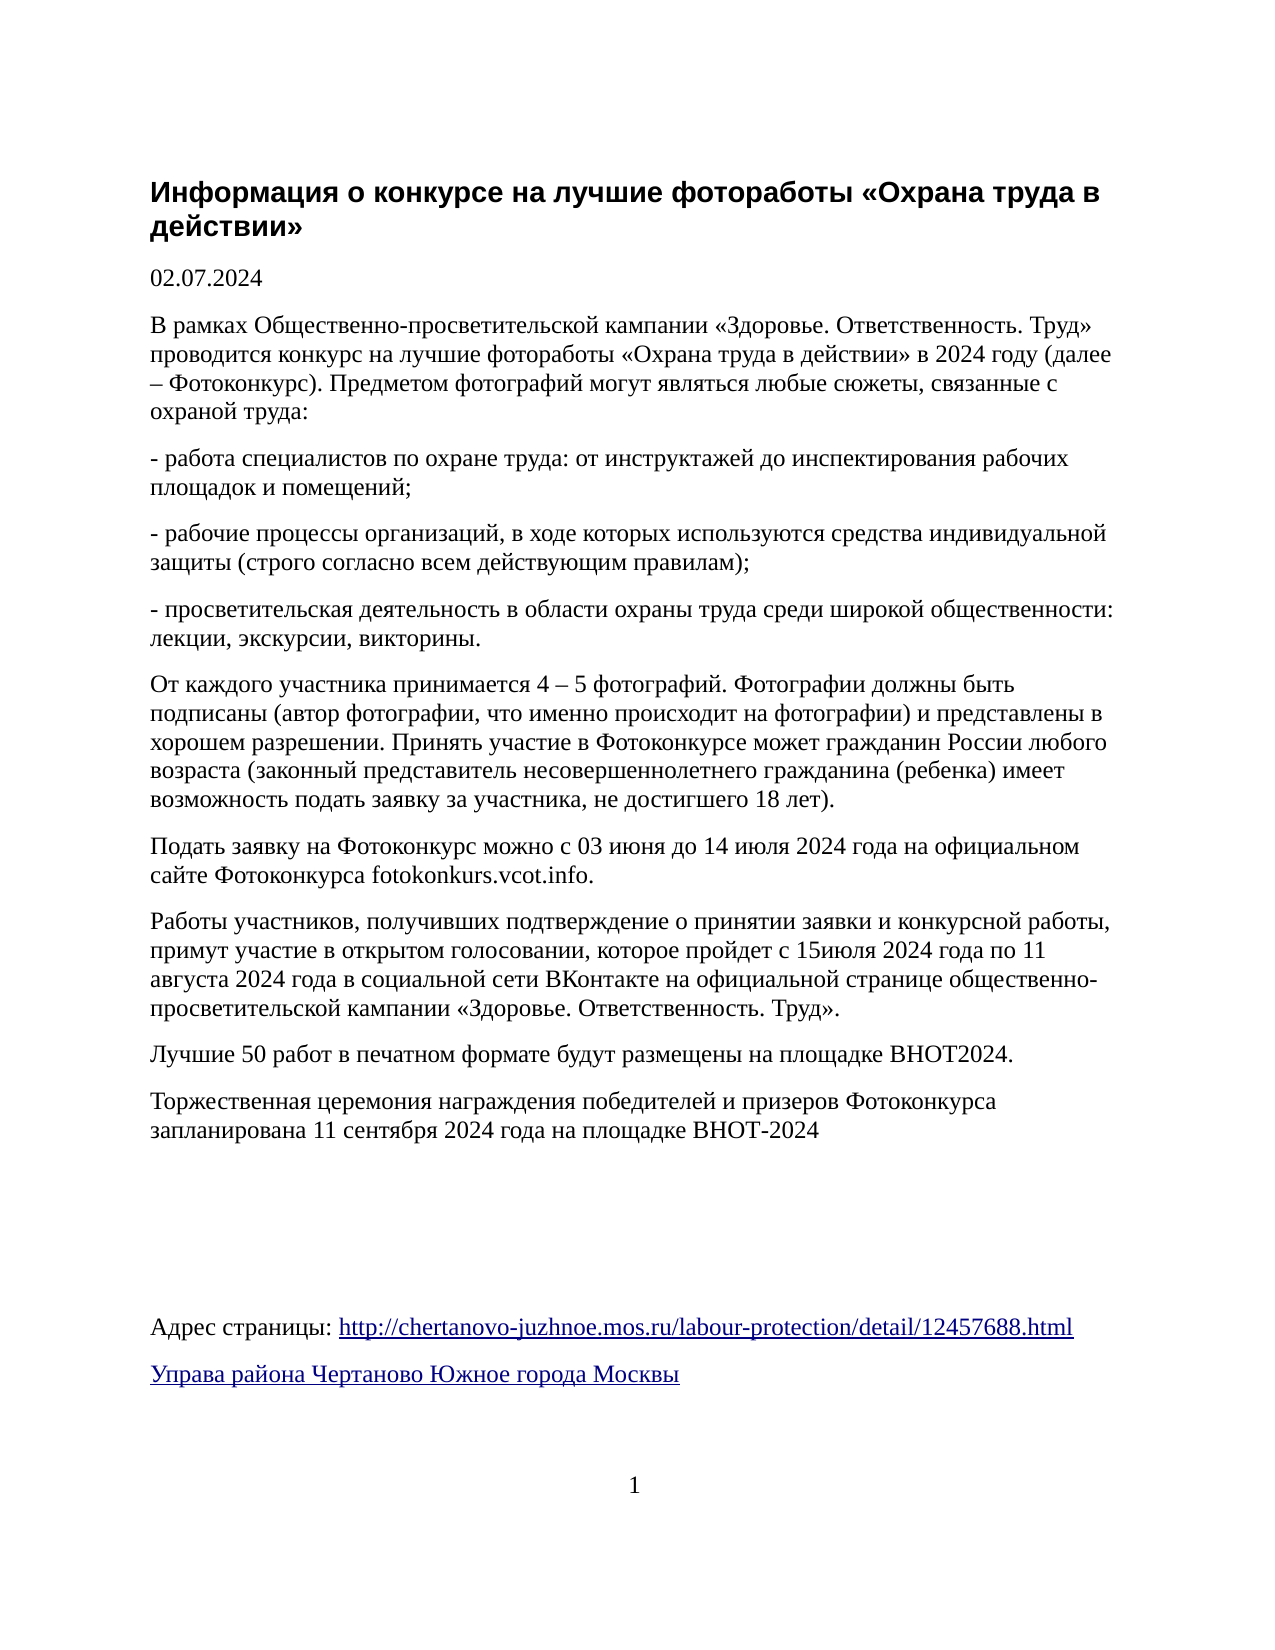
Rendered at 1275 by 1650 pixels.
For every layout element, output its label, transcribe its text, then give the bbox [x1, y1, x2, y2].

text - просветительская деятельность в области охраны труда среди широкой общественности: лекции, экскурсии, викторины. [150, 594, 1125, 651]
text В рамках Общественно-просветительской кампании «Здоровье. Ответственность. Труд» проводится конкурс на лучшие фотоработы «Охрана труда в действии» в 2024 году (далее – Фотоконкурс). Предметом фотографий могут являться любые сюжеты, связанные с охраной труда: [150, 310, 1125, 425]
text Лучшие 50 работ в печатном формате будут размещены на площадке ВНОТ2024. [150, 1039, 1125, 1068]
subtitle Информация о конкурсе на лучшие фотоработы «Охрана труда в действии» [150, 175, 1125, 242]
text Работы участников, получивших подтверждение о принятии заявки и конкурсной работы, примут участие в открытом голосовании, которое пройдет с 15июля 2024 года по 11 августа 2024 года в социальной сети ВКонтакте на официальной странице общественно- просветительской кампании «Здоровье. Ответственность. Труд». [150, 906, 1125, 1021]
text Адрес страницы: http://chertanovo-juzhnoe.mos.ru/labour-protection/detail/12457688.html [150, 1312, 1125, 1341]
text - рабочие процессы организаций, в ходе которых используются средства индивидуальной защиты (строго согласно всем действующим правилам); [150, 518, 1125, 576]
text - работа специалистов по охране труда: от инструктажей до инспектирования рабочих площадок и помещений; [150, 443, 1125, 501]
text От каждого участника принимается 4 – 5 фотографий. Фотографии должны быть подписаны (автор фотографии, что именно происходит на фотографии) и представлены в хорошем разрешении. Принять участие в Фотоконкурсе может гражданин России любого возраста (законный представитель несовершеннолетнего гражданина (ребенка) имеет возможность подать заявку за участника, не достигшего 18 лет). [150, 669, 1125, 813]
text 02.07.2024 [150, 263, 1125, 292]
text Подать заявку на Фотоконкурс можно с 03 июня до 14 июля 2024 года на официальном сайте Фотоконкурса fotokonkurs.vcot.info. [150, 831, 1125, 888]
text Управа района Чертаново Южное города Москвы [150, 1359, 1125, 1388]
text Торжественная церемония награждения победителей и призеров Фотоконкурса запланирована 11 сентября 2024 года на площадке ВНОТ-2024 [150, 1086, 1125, 1143]
